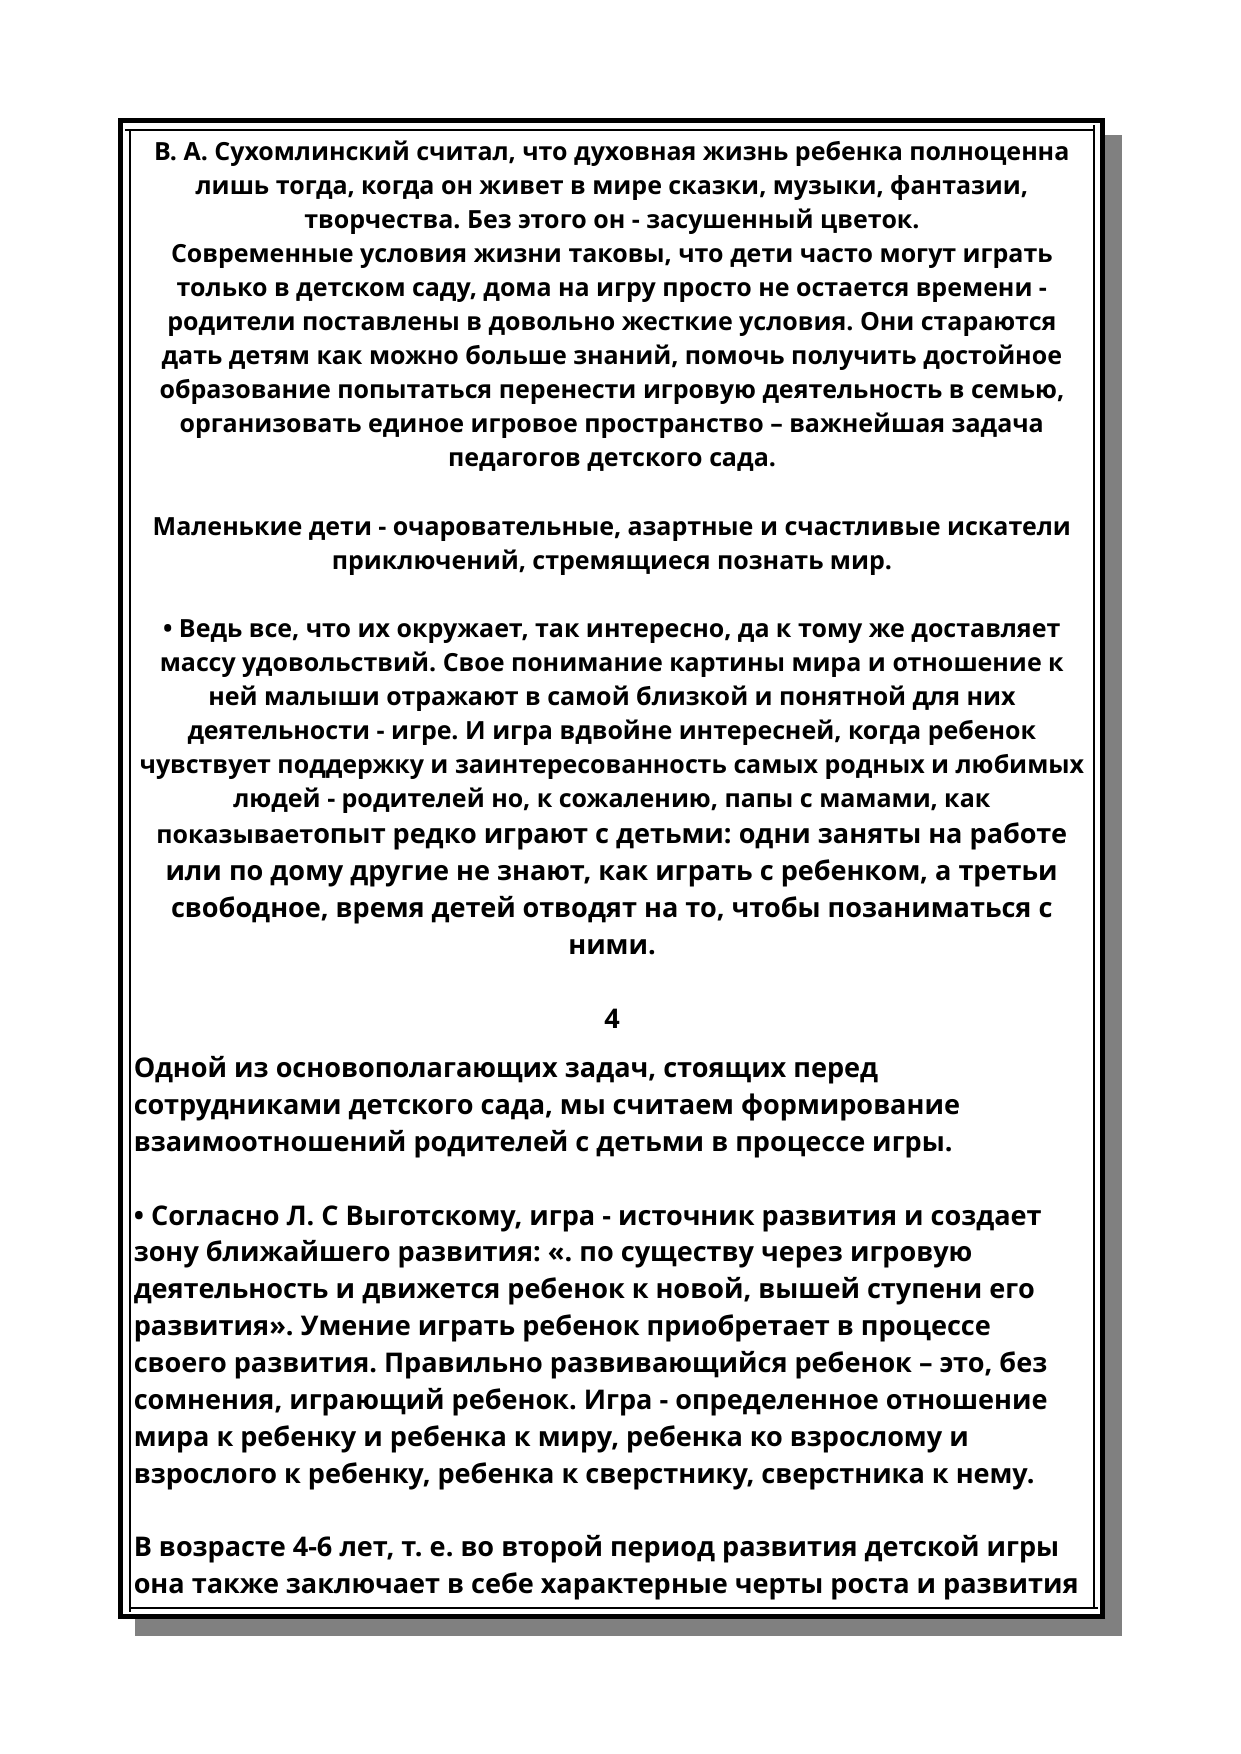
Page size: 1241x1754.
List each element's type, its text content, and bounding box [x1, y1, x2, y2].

text Одной из основополагающих задач, стоящих перед сотрудниками детского сада, мы считаем формирование взаимоотношений родителей с детьми в процессе игры. • Согласно Л. С Выготскому, игра - источник развития и создает зону ближайшего развития: «. по существу через игровую деятельность и движется ребенок к новой, вышей ступени его развития». Умение играть ребенок приобретает в процессе своего развития. Правильно развивающийся ребенок – это, без сомнения, играющий ребенок. Игра - определенное отношение мира к ребенку и ребенка к миру, ребенка ко взрослому и взрослого к ребенку, ребенка к сверстнику, сверстника к нему. В возрасте 4-6 лет, т. е. во второй период развития детской игры она также заключает в себе характерные черты роста и развития [133, 1048, 1090, 1602]
text В. А. Сухомлинский считал, что духовная жизнь ребенка полноценна лишь тогда, когда он живет в мире сказки, музыки, фантазии, творчества. Без этого он - засушенный цветок. Современные условия жизни таковы, что дети часто могут играть только в детском саду, дома на игру просто не остается времени - родители поставлены в довольно жесткие условия. Они стараются дать детям как можно больше знаний, помочь получить достойное образование попытаться перенести игровую деятельность в семью, организовать единое игровое пространство – важнейшая задача педагогов детского сада. Маленькие дети - очаровательные, азартные и счастливые искатели приключений, стремящиеся познать мир. • Ведь все, что их окружает, так интересно, да к тому же доставляет массу удовольствий. Свое понимание картины мира и отношение к ней малыши отражают в самой близкой и понятной для них деятельности - игре. И игра вдвойне интересней, когда ребенок чувствует поддержку и заинтересованность самых родных и любимых людей - родителей но, к сожалению, папы с мамами, как показываетопыт редко играют с детьми: одни заняты на работе или по дому другие не знают, как играть с ребенком, а третьи свободное, время детей отводят на то, чтобы позаниматься с ними. 4 [133, 133, 1090, 1036]
